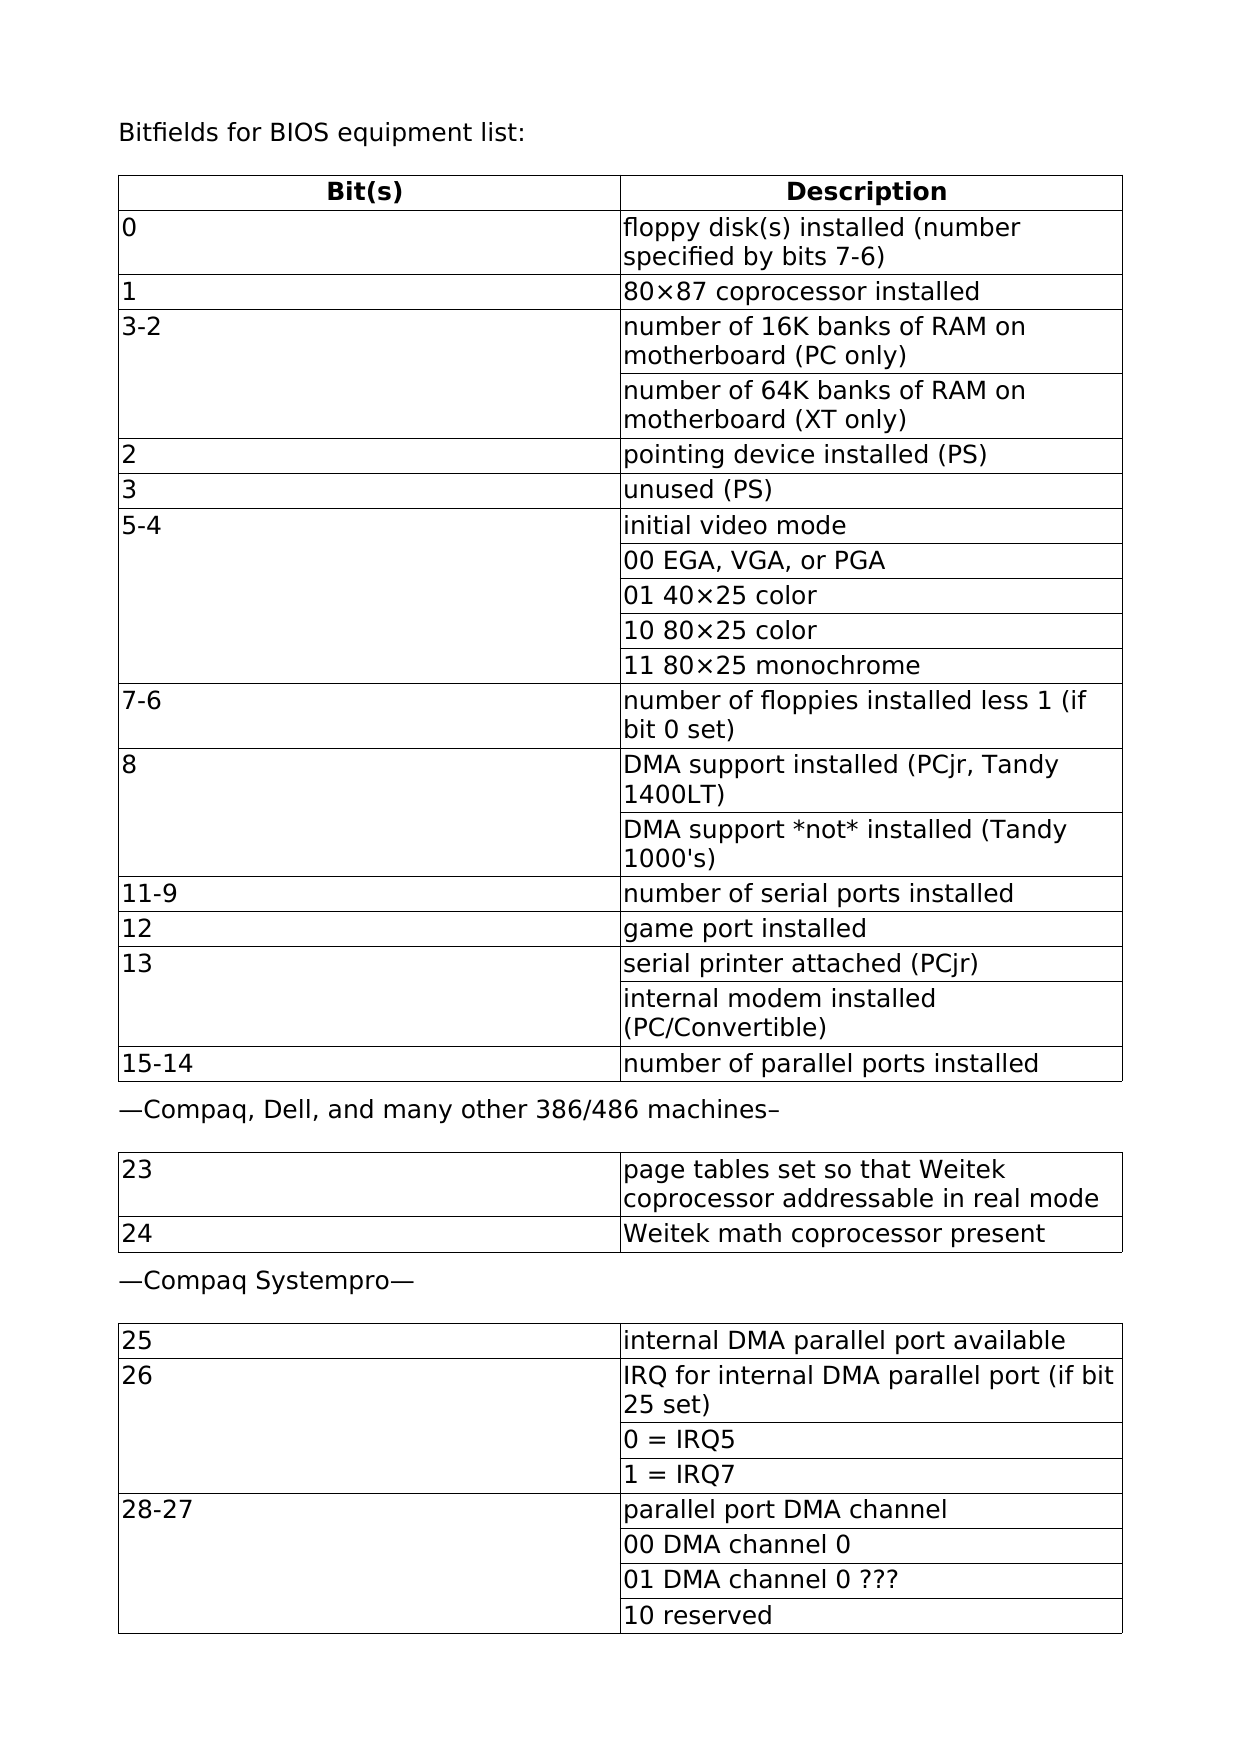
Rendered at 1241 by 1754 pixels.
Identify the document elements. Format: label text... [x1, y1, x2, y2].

table_cell 8 [119, 749, 620, 876]
table_cell 01 DMA channel 0 ??? [621, 1564, 1122, 1598]
table_cell 28-27 [119, 1494, 620, 1633]
table_cell DMA support installed (PCjr, Tandy 1400LT) [621, 749, 1122, 812]
table_cell pointing device installed (PS) [621, 439, 1122, 473]
text —Compaq Systempro— [118, 1266, 1122, 1296]
table_cell 00 EGA, VGA, or PGA [621, 544, 1122, 578]
table_cell 10 reserved [621, 1599, 1122, 1633]
table_cell 3 [119, 474, 620, 508]
table_header 25 [119, 1324, 620, 1358]
table_cell 2 [119, 439, 620, 473]
text Bitfields for BIOS equipment list: [118, 118, 1122, 147]
table_cell 11-9 [119, 877, 620, 911]
table_cell 7-6 [119, 684, 620, 748]
table_cell parallel port DMA channel [621, 1494, 1122, 1528]
table_cell 3-2 [119, 310, 620, 438]
table_cell number of 64K banks of RAM on motherboard (XT only) [621, 374, 1122, 438]
table_cell number of serial ports installed [621, 877, 1122, 911]
table_cell 15-14 [119, 1047, 620, 1081]
table_cell 24 [119, 1217, 620, 1252]
table_cell Weitek math coprocessor present [621, 1217, 1122, 1252]
text —Compaq, Dell, and many other 386/486 machines– [118, 1096, 1122, 1125]
table_cell number of floppies installed less 1 (if bit 0 set) [621, 684, 1122, 748]
table_cell 00 DMA channel 0 [621, 1529, 1122, 1563]
table_cell 0 = IRQ5 [621, 1423, 1122, 1457]
table_cell number of parallel ports installed [621, 1047, 1122, 1081]
table_cell IRQ for internal DMA parallel port (if bit 25 set) [621, 1359, 1122, 1422]
table_cell floppy disk(s) installed (number specified by bits 7-6) [621, 211, 1122, 274]
table_header internal DMA parallel port available [621, 1324, 1122, 1358]
table_header Description [621, 176, 1122, 210]
table_header 23 [119, 1153, 620, 1216]
table_cell 80×87 coprocessor installed [621, 275, 1122, 309]
table_cell 01 40×25 color [621, 579, 1122, 613]
table_cell 26 [119, 1359, 620, 1492]
table_cell serial printer attached (PCjr) [621, 947, 1122, 981]
table_cell unused (PS) [621, 474, 1122, 508]
table_cell number of 16K banks of RAM on motherboard (PC only) [621, 310, 1122, 373]
table_cell DMA support *not* installed (Tandy 1000's) [621, 813, 1122, 876]
table_cell internal modem installed (PC/Convertible) [621, 982, 1122, 1046]
table_cell 12 [119, 912, 620, 946]
table_header page tables set so that Weitek coprocessor addressable in real mode [621, 1153, 1122, 1216]
table_cell game port installed [621, 912, 1122, 946]
table_cell 5-4 [119, 509, 620, 683]
table_cell 13 [119, 947, 620, 1046]
table_cell 11 80×25 monochrome [621, 649, 1122, 683]
table_cell 1 = IRQ7 [621, 1459, 1122, 1492]
table_cell 0 [119, 211, 620, 274]
table_cell 10 80×25 color [621, 614, 1122, 648]
table_cell 1 [119, 275, 620, 309]
table_cell initial video mode [621, 509, 1122, 543]
table_header Bit(s) [119, 176, 620, 210]
